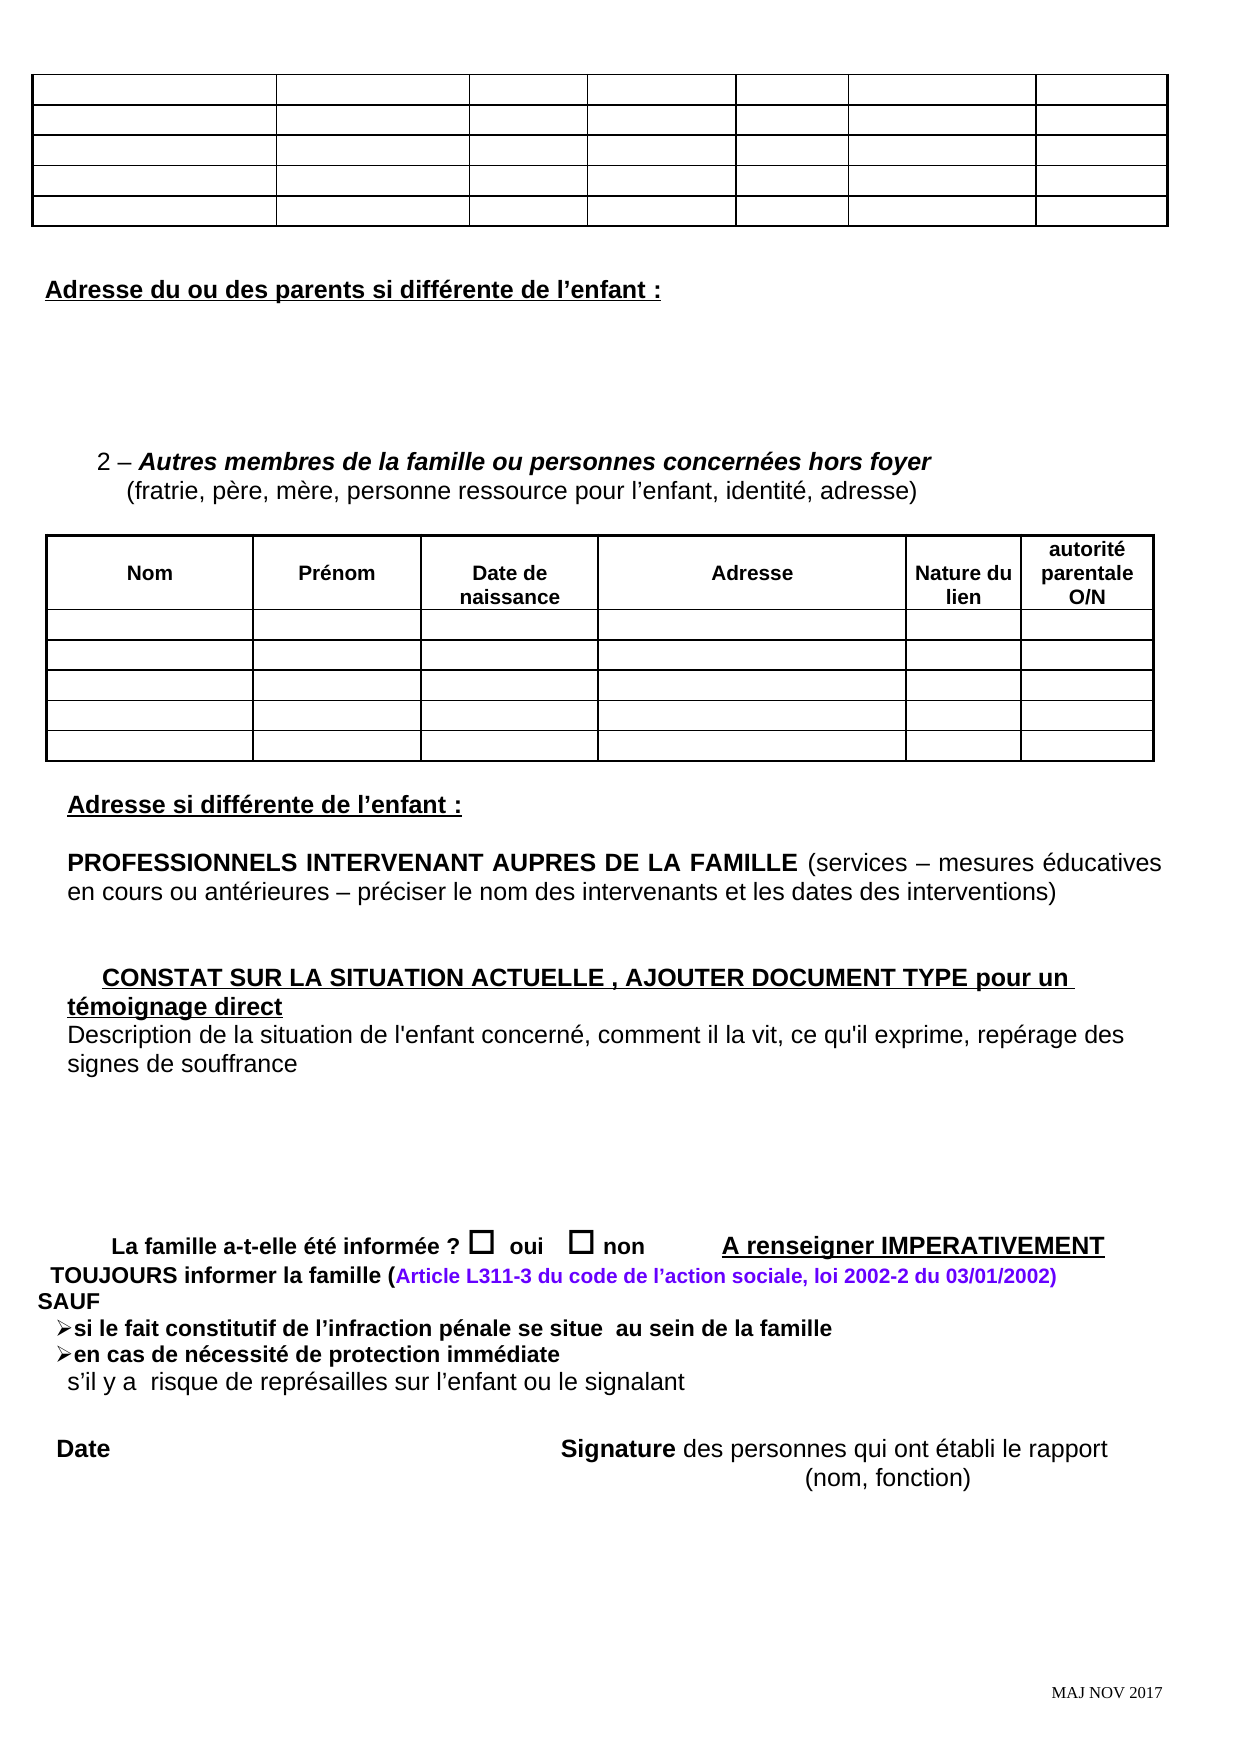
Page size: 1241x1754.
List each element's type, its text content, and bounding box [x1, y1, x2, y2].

list si le fait constitutif de l’infraction pénale se situe au sein de la famille [37, 1314, 1162, 1341]
table_cell [907, 701, 1020, 730]
table_cell [422, 701, 597, 730]
table_cell [599, 610, 905, 639]
table_header autorité parentale O/N [1022, 537, 1152, 608]
table_cell [1022, 610, 1152, 639]
text PROFESSIONNELS INTERVENANT AUPRES DE LA FAMILLE (services – mesures éducatives en cours ou antérieures – préciser le nom des intervenants et les dates des interventions) [67, 848, 1162, 905]
table_cell [1037, 106, 1166, 134]
table_cell [849, 75, 1035, 104]
table_cell [1037, 75, 1166, 104]
table_cell [470, 136, 587, 165]
table_cell [422, 641, 597, 669]
table_cell [737, 136, 848, 165]
text La famille a-t-elle été informée ?  oui  non A renseigner IMPERATIVEMENT [111, 1231, 1162, 1262]
table_cell [599, 641, 905, 669]
table_cell [470, 75, 587, 104]
table_cell [1037, 166, 1166, 195]
table_cell [849, 136, 1035, 165]
table_cell [277, 197, 469, 225]
table_cell [1037, 136, 1166, 165]
text Adresse du ou des parents si différente de l’enfant : [37, 275, 1162, 303]
table_cell [422, 671, 597, 699]
text SAUF [37, 1288, 1162, 1314]
table_header Prénom [254, 537, 420, 608]
table_cell [254, 610, 420, 639]
table_cell [48, 731, 252, 760]
table_cell [470, 197, 587, 225]
table_cell [588, 136, 735, 165]
table_cell [1022, 671, 1152, 699]
table_cell [1022, 731, 1152, 760]
table_cell [1037, 197, 1166, 225]
table_cell [907, 610, 1020, 639]
text Description de la situation de l'enfant concerné, comment il la vit, ce qu'il exprime, repérage des signes de souffrance [67, 1020, 1162, 1078]
text 2 – Autres membres de la famille ou personnes concernées hors foyer [97, 447, 1162, 476]
table_cell [48, 671, 252, 699]
table_cell [588, 106, 735, 134]
table_header Nature du lien [907, 537, 1020, 608]
table_header Date de naissance [422, 537, 597, 608]
table_header Nom [48, 537, 252, 608]
table_cell [737, 197, 848, 225]
text (fratrie, père, mère, personne ressource pour l’enfant, identité, adresse) [126, 476, 1162, 505]
table_cell [849, 166, 1035, 195]
table_cell [470, 166, 587, 195]
table_cell [277, 106, 469, 134]
table_cell [907, 641, 1020, 669]
table_cell [1022, 641, 1152, 669]
table_cell [737, 106, 848, 134]
table_cell [1022, 701, 1152, 730]
table_cell [849, 197, 1035, 225]
text CONSTAT SUR LA SITUATION ACTUELLE , AJOUTER DOCUMENT TYPE pour un témoignage direct [67, 963, 1162, 1020]
table_cell [907, 671, 1020, 699]
table_cell [277, 166, 469, 195]
table_cell [34, 197, 276, 225]
table_cell [849, 106, 1035, 134]
table_cell [34, 166, 276, 195]
table_cell [48, 701, 252, 730]
table_cell [254, 671, 420, 699]
table_cell [254, 701, 420, 730]
table_cell [34, 136, 276, 165]
table_cell [737, 75, 848, 104]
table_cell [48, 610, 252, 639]
table_cell [277, 136, 469, 165]
table_cell [254, 731, 420, 760]
text Adresse si différente de l’enfant : [67, 790, 1162, 819]
table_header Adresse [599, 537, 905, 608]
text Date Signature des personnes qui ont établi le rapport [56, 1434, 1162, 1463]
table_cell [470, 106, 587, 134]
table_cell [277, 75, 469, 104]
table_cell [588, 166, 735, 195]
table_cell [588, 75, 735, 104]
table_cell [588, 197, 735, 225]
table_cell [599, 671, 905, 699]
text (nom, fonction) [67, 1463, 1162, 1492]
table_cell [254, 641, 420, 669]
text TOUJOURS informer la famille (Article L311-3 du code de l’action sociale, loi 2002-2 du 03/01/2002) [37, 1262, 1162, 1288]
table_cell [48, 641, 252, 669]
table_cell [907, 731, 1020, 760]
text s’il y a risque de représailles sur l’enfant ou le signalant [67, 1367, 1162, 1396]
list en cas de nécessité de protection immédiate [37, 1341, 1162, 1367]
table_cell [422, 610, 597, 639]
table_cell [34, 106, 276, 134]
table_cell [34, 75, 276, 104]
table_cell [599, 701, 905, 730]
table_cell [599, 731, 905, 760]
table_cell [737, 166, 848, 195]
table_cell [422, 731, 597, 760]
